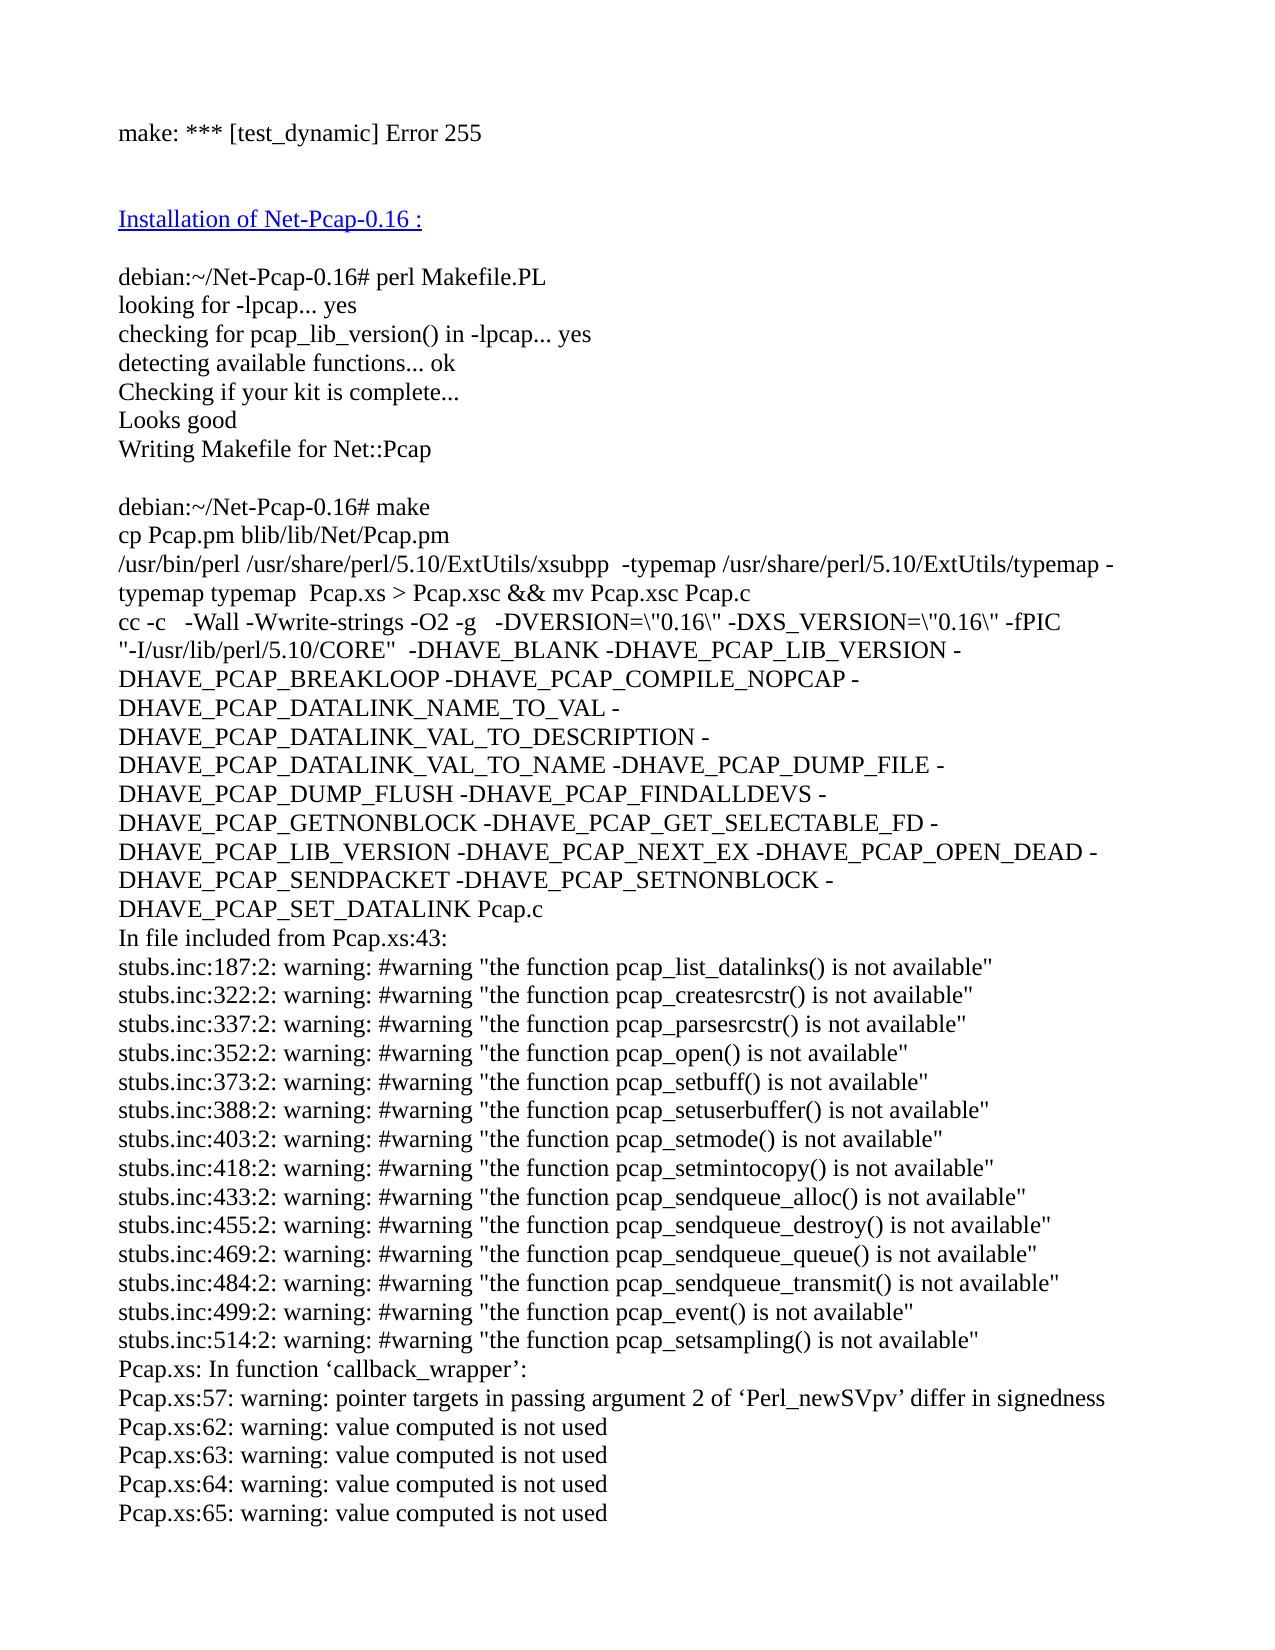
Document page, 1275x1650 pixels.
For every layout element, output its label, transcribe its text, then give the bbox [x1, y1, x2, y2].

text stubs.inc:484:2: warning: #warning "the function pcap_sendqueue_transmit() is not available" [118, 1268, 1157, 1297]
text Pcap.xs:64: warning: value computed is not used [118, 1469, 1157, 1498]
text detecting available functions... ok [118, 348, 1157, 377]
text cp Pcap.pm blib/lib/Net/Pcap.pm [118, 521, 1157, 549]
text looking for -lpcap... yes [118, 291, 1157, 319]
text Pcap.xs: In function ‘callback_wrapper’: [118, 1354, 1157, 1383]
text Looks good [118, 406, 1157, 434]
text stubs.inc:373:2: warning: #warning "the function pcap_setbuff() is not available" [118, 1067, 1157, 1096]
text checking for pcap_lib_version() in -lpcap... yes [118, 319, 1157, 348]
text debian:~/Net-Pcap-0.16# make [118, 492, 1157, 521]
text stubs.inc:403:2: warning: #warning "the function pcap_setmode() is not available" [118, 1124, 1157, 1153]
text stubs.inc:322:2: warning: #warning "the function pcap_createsrcstr() is not available" [118, 981, 1157, 1009]
text stubs.inc:433:2: warning: #warning "the function pcap_sendqueue_alloc() is not available" [118, 1182, 1157, 1211]
text make: *** [test_dynamic] Error 255 [118, 118, 1157, 147]
text Pcap.xs:57: warning: pointer targets in passing argument 2 of ‘Perl_newSVpv’ differ in signedness [118, 1383, 1157, 1412]
text stubs.inc:352:2: warning: #warning "the function pcap_open() is not available" [118, 1038, 1157, 1067]
text stubs.inc:514:2: warning: #warning "the function pcap_setsampling() is not available" [118, 1326, 1157, 1354]
text stubs.inc:418:2: warning: #warning "the function pcap_setmintocopy() is not available" [118, 1153, 1157, 1182]
text stubs.inc:455:2: warning: #warning "the function pcap_sendqueue_destroy() is not available" [118, 1211, 1157, 1239]
text Checking if your kit is complete... [118, 377, 1157, 406]
text stubs.inc:187:2: warning: #warning "the function pcap_list_datalinks() is not available" [118, 952, 1157, 981]
text cc -c -Wall -Wwrite-strings -O2 -g -DVERSION=\"0.16\" -DXS_VERSION=\"0.16\" -fPIC "-I/usr/lib/perl/5.10/CORE" -DHAVE_BLANK -DHAVE_PCAP_LIB_VERSION -DHAVE_PCAP_BREAKLOOP -DHAVE_PCAP_COMPILE_NOPCAP -DHAVE_PCAP_DATALINK_NAME_TO_VAL -DHAVE_PCAP_DATALINK_VAL_TO_DESCRIPTION -DHAVE_PCAP_DATALINK_VAL_TO_NAME -DHAVE_PCAP_DUMP_FILE -DHAVE_PCAP_DUMP_FLUSH -DHAVE_PCAP_FINDALLDEVS -DHAVE_PCAP_GETNONBLOCK -DHAVE_PCAP_GET_SELECTABLE_FD -DHAVE_PCAP_LIB_VERSION -DHAVE_PCAP_NEXT_EX -DHAVE_PCAP_OPEN_DEAD -DHAVE_PCAP_SENDPACKET -DHAVE_PCAP_SETNONBLOCK -DHAVE_PCAP_SET_DATALINK Pcap.c [118, 607, 1157, 923]
text In file included from Pcap.xs:43: [118, 923, 1157, 952]
text stubs.inc:388:2: warning: #warning "the function pcap_setuserbuffer() is not available" [118, 1096, 1157, 1124]
text Writing Makefile for Net::Pcap [118, 434, 1157, 463]
text Pcap.xs:62: warning: value computed is not used [118, 1412, 1157, 1441]
text debian:~/Net-Pcap-0.16# perl Makefile.PL [118, 262, 1157, 291]
text stubs.inc:469:2: warning: #warning "the function pcap_sendqueue_queue() is not available" [118, 1239, 1157, 1268]
text stubs.inc:337:2: warning: #warning "the function pcap_parsesrcstr() is not available" [118, 1009, 1157, 1038]
text Installation of Net-Pcap-0.16 : [118, 204, 1157, 233]
text Pcap.xs:63: warning: value computed is not used [118, 1441, 1157, 1469]
text /usr/bin/perl /usr/share/perl/5.10/ExtUtils/xsubpp -typemap /usr/share/perl/5.10/ExtUtils/typemap -typemap typemap Pcap.xs > Pcap.xsc && mv Pcap.xsc Pcap.c [118, 549, 1157, 607]
text Pcap.xs:65: warning: value computed is not used [118, 1498, 1157, 1527]
text stubs.inc:499:2: warning: #warning "the function pcap_event() is not available" [118, 1297, 1157, 1326]
